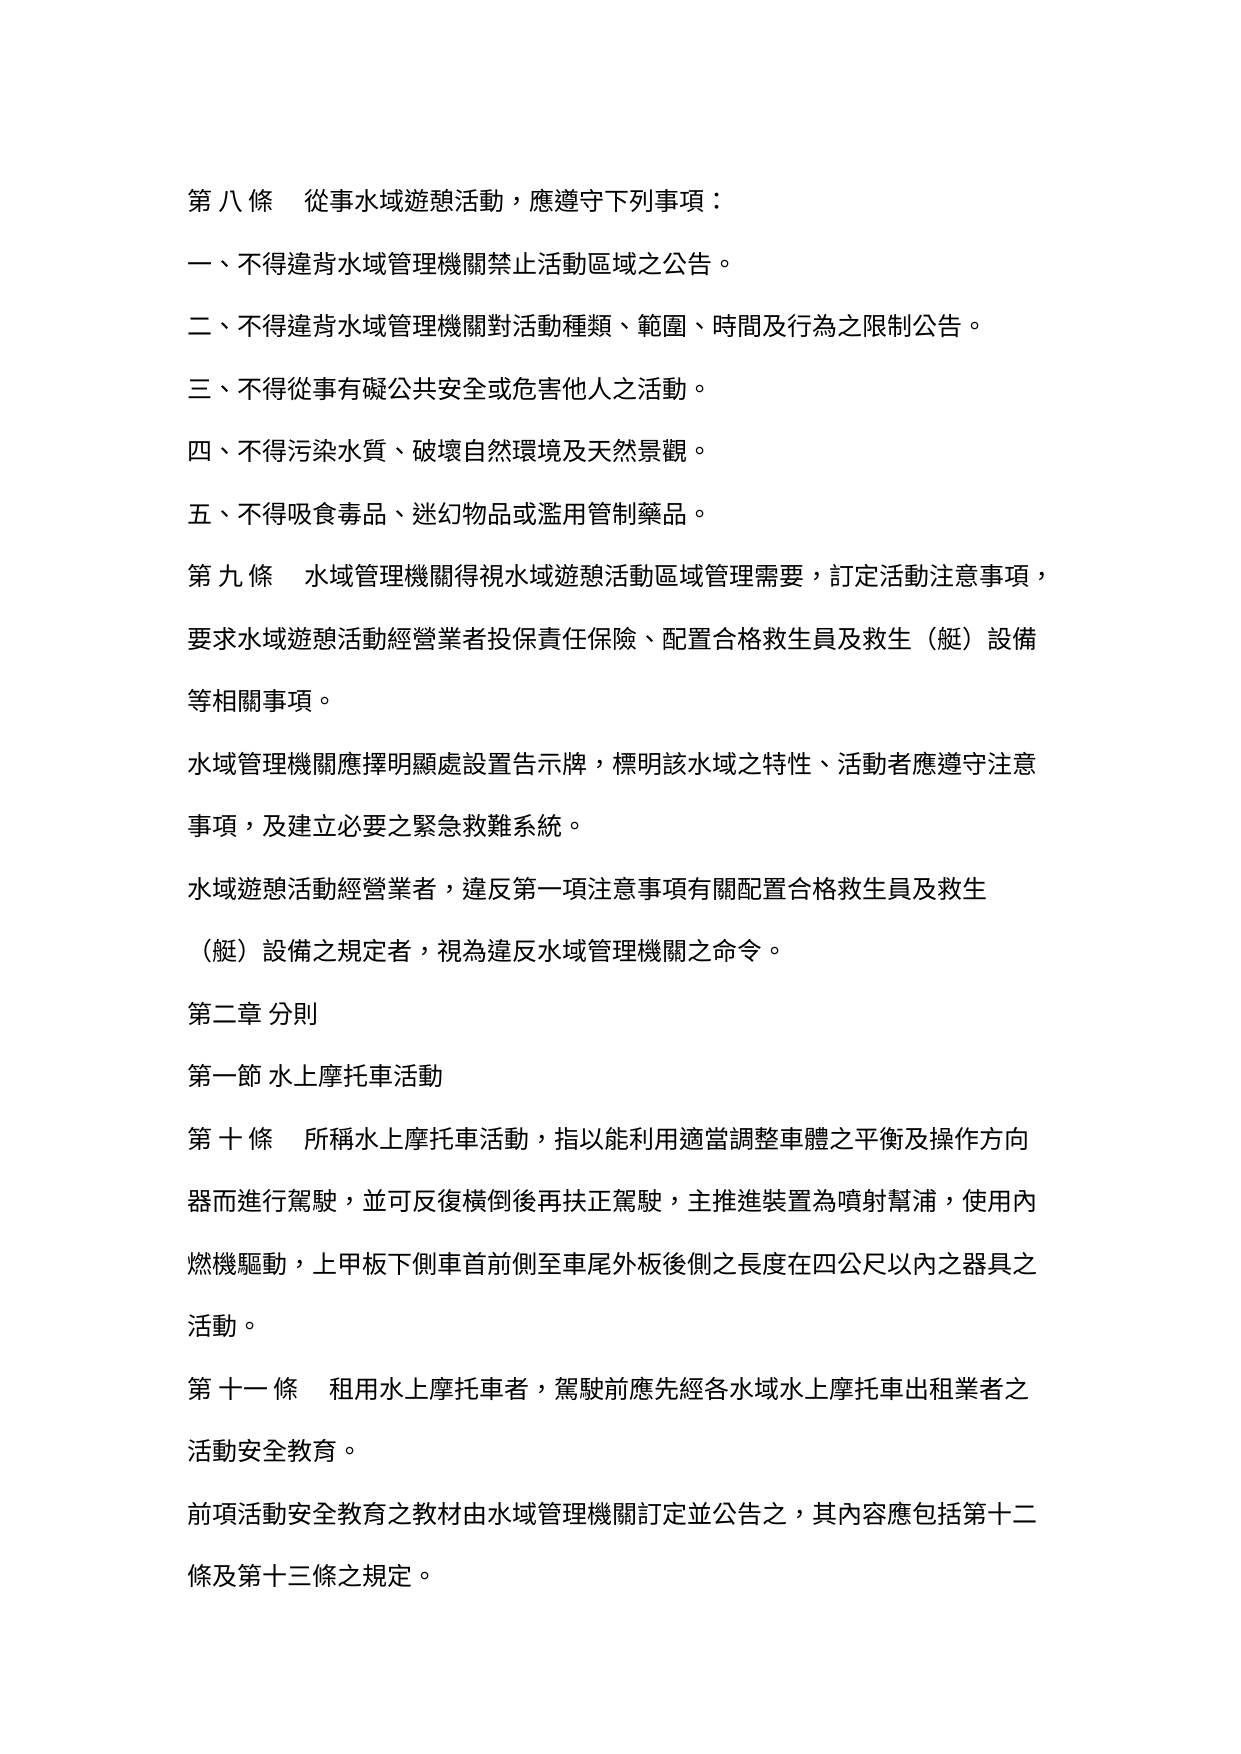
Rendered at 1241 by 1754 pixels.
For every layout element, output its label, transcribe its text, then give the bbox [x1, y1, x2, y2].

text 前項活動安全教育之教材由水域管理機關訂定並公告之，其內容應包括第十二條及第十三條之規定。 [187, 1471, 1053, 1596]
text 四、不得污染水質、破壞自然環境及天然景觀。 [187, 408, 1053, 471]
text 第 九 條 水域管理機關得視水域遊憩活動區域管理需要，訂定活動注意事項，要求水域遊憩活動經營業者投保責任保險、配置合格救生員及救生（艇）設備等相關事項。 [187, 533, 1053, 721]
text 三、不得從事有礙公共安全或危害他人之活動。 [187, 346, 1053, 408]
text 第 十一 條 租用水上摩托車者，駕駛前應先經各水域水上摩托車出租業者之活動安全教育。 [187, 1346, 1053, 1471]
text 五、不得吸食毒品、迷幻物品或濫用管制藥品。 [187, 471, 1053, 533]
text 水域遊憩活動經營業者，違反第一項注意事項有關配置合格救生員及救生（艇）設備之規定者，視為違反水域管理機關之命令。 [187, 846, 1053, 971]
text 第一節 水上摩托車活動 [187, 1033, 1053, 1096]
text 水域管理機關應擇明顯處設置告示牌，標明該水域之特性、活動者應遵守注意事項，及建立必要之緊急救難系統。 [187, 721, 1053, 846]
text 第二章 分則 [187, 971, 1053, 1033]
text 第 八 條 從事水域遊憩活動，應遵守下列事項： [187, 158, 1053, 221]
text 第 十 條 所稱水上摩托車活動，指以能利用適當調整車體之平衡及操作方向器而進行駕駛，並可反復橫倒後再扶正駕駛，主推進裝置為噴射幫浦，使用內燃機驅動，上甲板下側車首前側至車尾外板後側之長度在四公尺以內之器具之活動。 [187, 1096, 1053, 1346]
text 二、不得違背水域管理機關對活動種類、範圍、時間及行為之限制公告。 [187, 283, 1053, 346]
text 一、不得違背水域管理機關禁止活動區域之公告。 [187, 221, 1053, 283]
